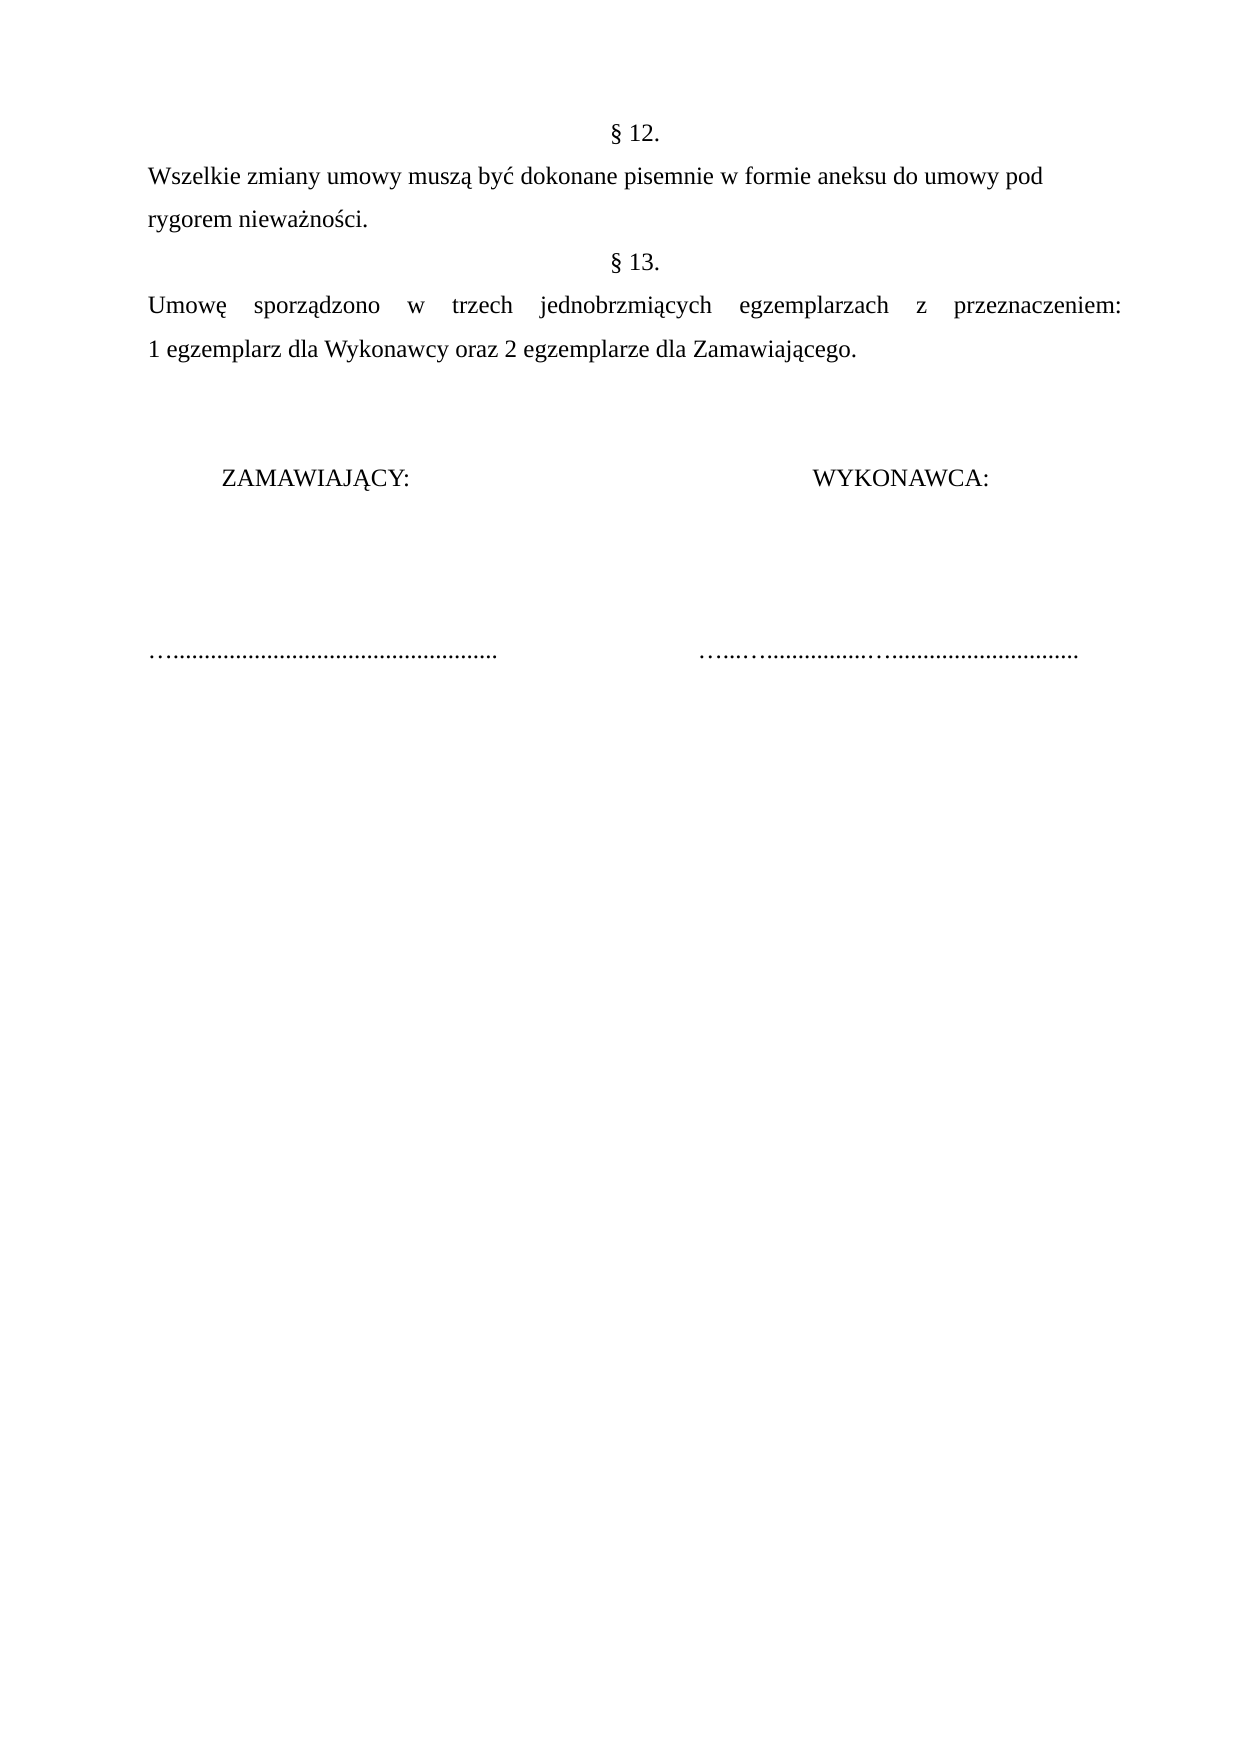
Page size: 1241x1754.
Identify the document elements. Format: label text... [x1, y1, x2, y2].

text Wszelkie zmiany umowy muszą być dokonane pisemnie w formie aneksu do umowy pod rygorem nieważności. [148, 161, 1122, 233]
text § 13. [148, 247, 1122, 276]
text Umowę sporządzono w trzech jednobrzmiących egzemplarzach z przeznaczeniem: 1 egzemplarz dla Wykonawcy oraz 2 egzemplarze dla Zamawiającego. [148, 291, 1122, 362]
text § 12. [148, 118, 1122, 147]
text ….................................................... …...…................….............................. [148, 636, 1122, 664]
text ZAMAWIAJĄCY: WYKONAWCA: [148, 463, 1122, 492]
